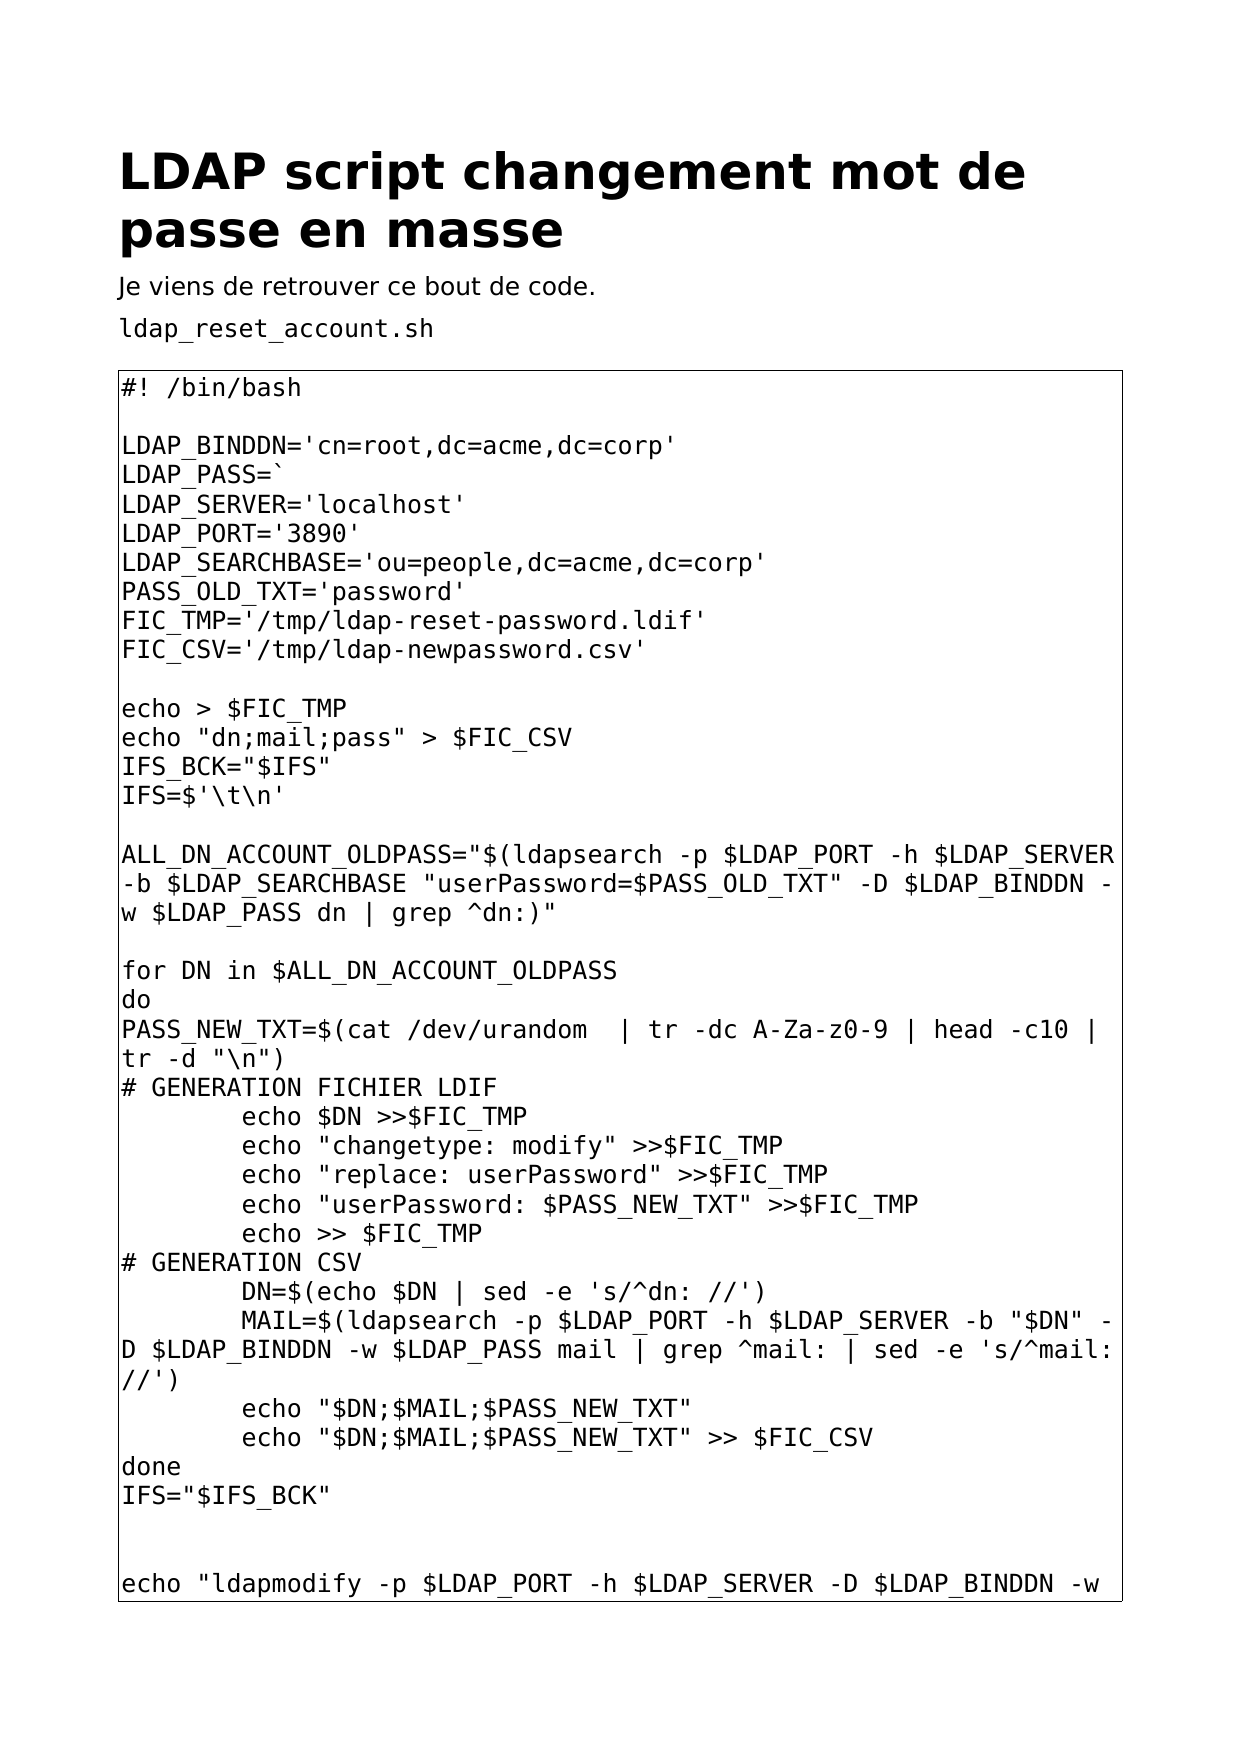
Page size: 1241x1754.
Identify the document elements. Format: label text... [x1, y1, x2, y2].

table_header #! /bin/bash LDAP_BINDDN='cn=root,dc=acme,dc=corp' LDAP_PASS=` LDAP_SERVER='localhost' LDAP_PORT='3890' LDAP_SEARCHBASE='ou=people,dc=acme,dc=corp' PASS_OLD_TXT='password' FIC_TMP='/tmp/ldap-reset-password.ldif' FIC_CSV='/tmp/ldap-newpassword.csv' echo > $FIC_TMP echo "dn;mail;pass" > $FIC_CSV IFS_BCK="$IFS" IFS=$'\t\n' ALL_DN_ACCOUNT_OLDPASS="$(ldapsearch -p $LDAP_PORT -h $LDAP_SERVER -b $LDAP_SEARCHBASE "userPassword=$PASS_OLD_TXT" -D $LDAP_BINDDN -w $LDAP_PASS dn | grep ^dn:)" for DN in $ALL_DN_ACCOUNT_OLDPASS do PASS_NEW_TXT=$(cat /dev/urandom | tr -dc A-Za-z0-9 | head -c10 | tr -d "\n") # GENERATION FICHIER LDIF echo $DN >>$FIC_TMP echo "changetype: modify" >>$FIC_TMP echo "replace: userPassword" >>$FIC_TMP echo "userPassword: $PASS_NEW_TXT" >>$FIC_TMP echo >> $FIC_TMP # GENERATION CSV DN=$(echo $DN | sed -e 's/^dn: //') MAIL=$(ldapsearch -p $LDAP_PORT -h $LDAP_SERVER -b "$DN" -D $LDAP_BINDDN -w $LDAP_PASS mail | grep ^mail: | sed -e 's/^mail: //') echo "$DN;$MAIL;$PASS_NEW_TXT" echo "$DN;$MAIL;$PASS_NEW_TXT" >> $FIC_CSV done IFS="$IFS_BCK" echo "ldapmodify -p $LDAP_PORT -h $LDAP_SERVER -D $LDAP_BINDDN -w [119, 371, 1122, 1601]
text ldap_reset_account.sh [118, 314, 1122, 343]
text Je viens de retrouver ce bout de code. [118, 272, 1122, 301]
subtitle LDAP script changement mot de passe en masse [118, 143, 1122, 259]
